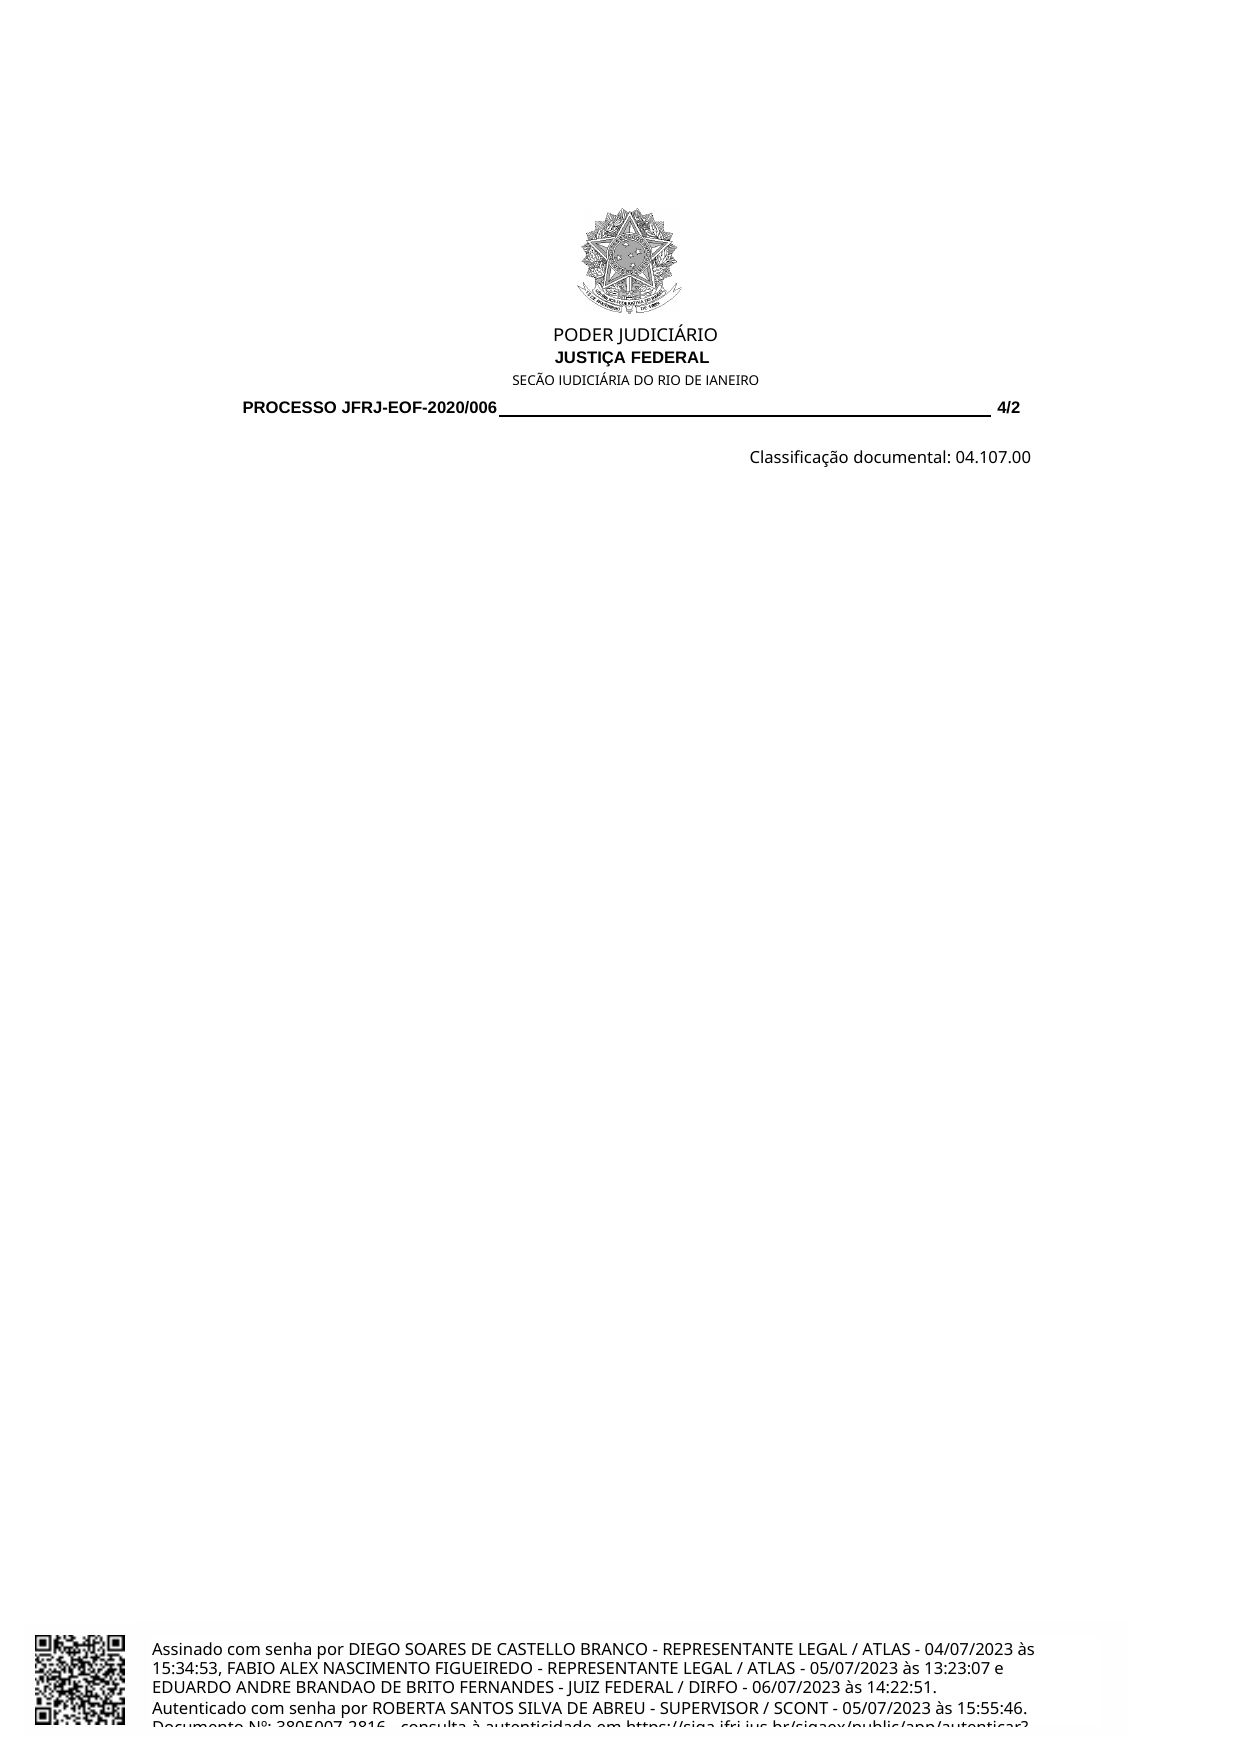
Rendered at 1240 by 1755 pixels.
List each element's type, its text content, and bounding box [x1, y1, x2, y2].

text Classificação documental: 04.107.00 [749, 446, 1064, 469]
